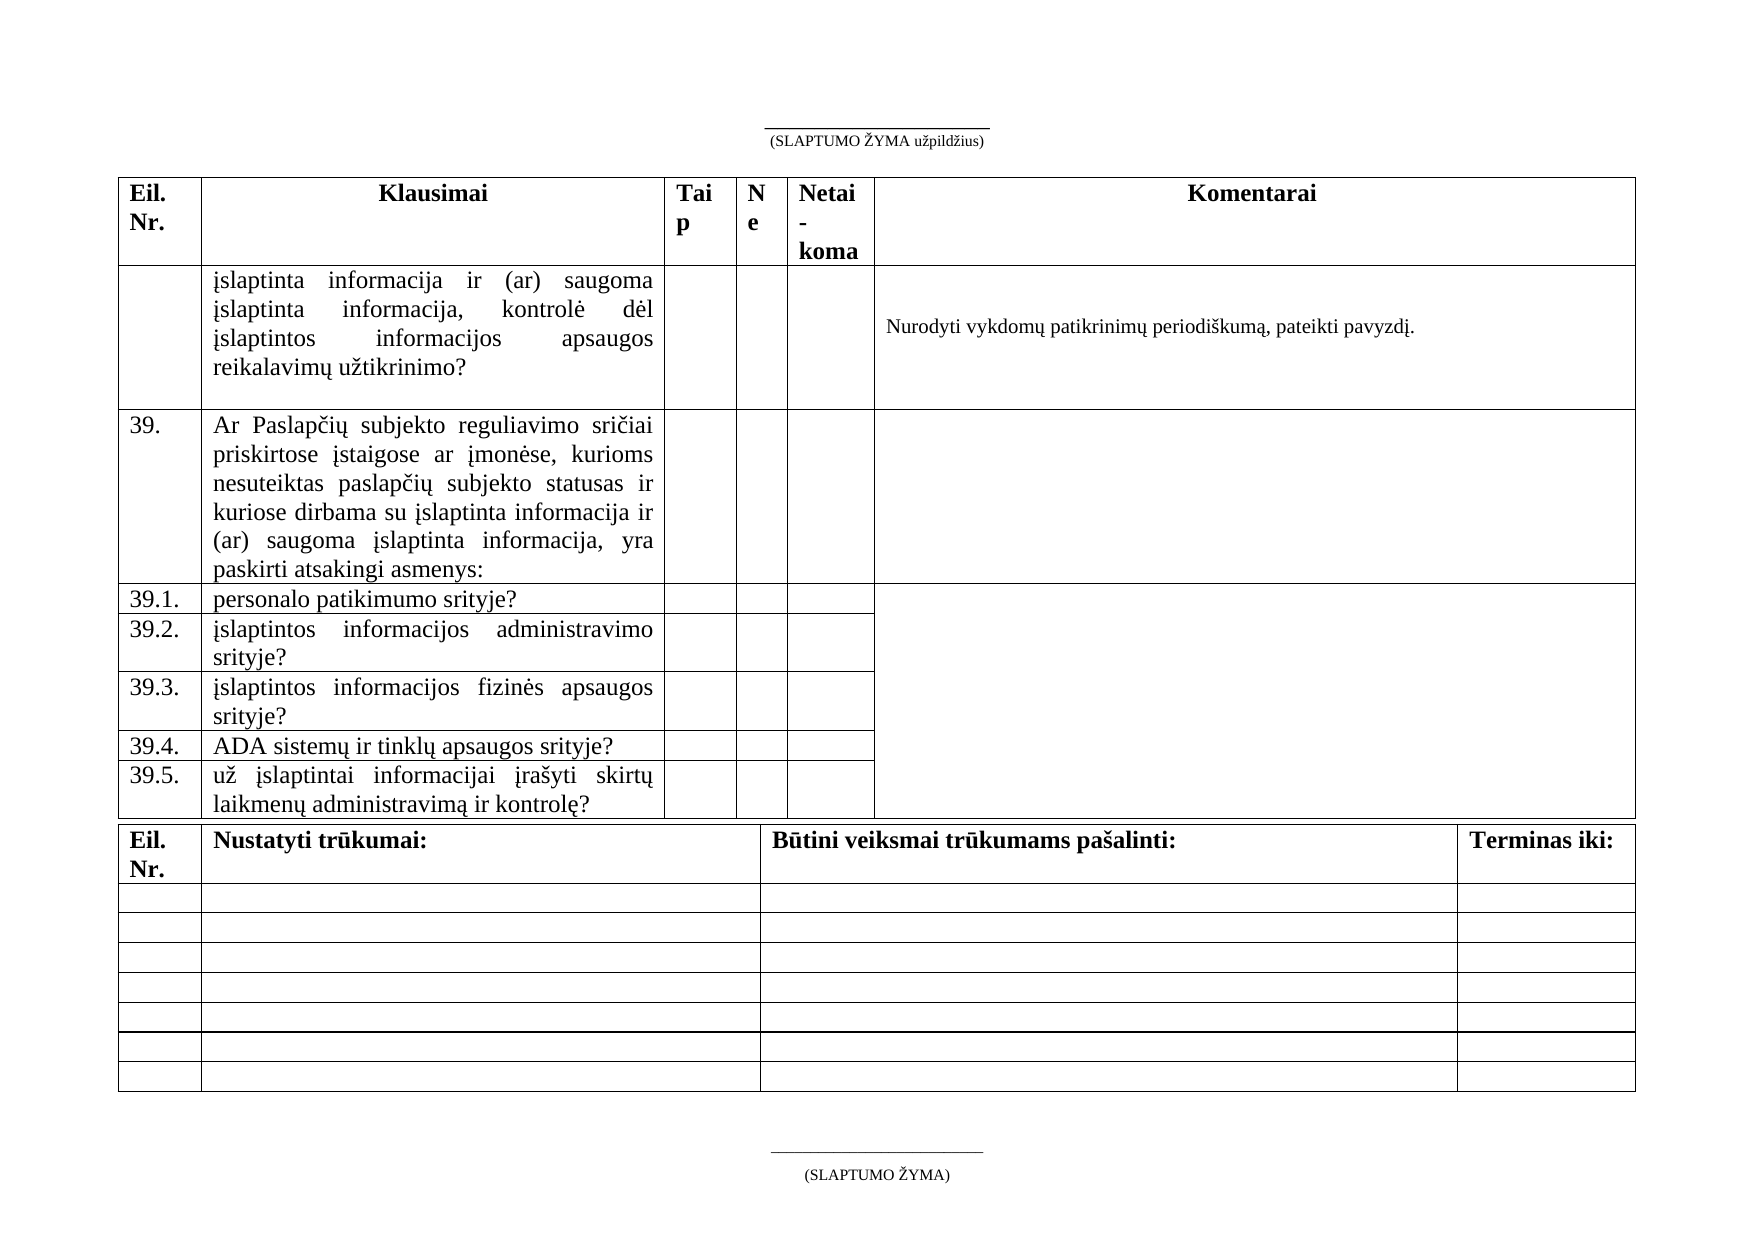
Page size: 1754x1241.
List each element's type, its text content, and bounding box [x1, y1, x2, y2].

table_cell įslaptinta informacija ir (ar) saugoma įslaptinta informacija, kontrolė dėl įslaptintos informacijos apsaugos reikalavimų užtikrinimo? [202, 266, 664, 409]
table_cell [737, 672, 787, 730]
table_cell [737, 266, 787, 409]
table_header Eil. Nr. [119, 825, 201, 882]
table_cell [119, 973, 201, 1002]
table_cell [119, 266, 201, 409]
table_cell [788, 761, 874, 818]
table_cell [737, 410, 787, 583]
table_cell 39.5. [119, 761, 201, 818]
table_cell [202, 1003, 760, 1031]
table_cell 39.1. [119, 584, 201, 613]
table_header Nustatyti trūkumai: [202, 825, 760, 882]
table_cell [761, 884, 1457, 912]
table_cell [761, 1033, 1457, 1061]
table_cell [788, 731, 874, 759]
table_cell [875, 584, 1635, 818]
table_cell [761, 943, 1457, 972]
table_cell [665, 731, 736, 759]
table_cell personalo patikimumo srityje? [202, 584, 664, 613]
table_cell [788, 266, 874, 409]
table_cell [665, 761, 736, 818]
table_cell [1458, 884, 1635, 912]
table_cell įslaptintos informacijos fizinės apsaugos srityje? [202, 672, 664, 730]
table_cell 39. [119, 410, 201, 583]
table_header Klausimai [202, 178, 664, 264]
table_cell 39.4. [119, 731, 201, 759]
table_cell [761, 1003, 1457, 1031]
table_cell [1458, 973, 1635, 1002]
table_cell [665, 672, 736, 730]
table_cell [119, 884, 201, 912]
table_cell [737, 614, 787, 671]
table_cell [737, 584, 787, 613]
table_cell [1458, 943, 1635, 972]
table_cell [665, 410, 736, 583]
table_cell [665, 584, 736, 613]
table_cell Nurodyti vykdomų patikrinimų periodiškumą, pateikti pavyzdį. [875, 266, 1635, 409]
table_cell [665, 614, 736, 671]
table_cell ADA sistemų ir tinklų apsaugos srityje? [202, 731, 664, 759]
table_cell įslaptintos informacijos administravimo srityje? [202, 614, 664, 671]
table_cell [119, 1003, 201, 1031]
table_header Būtini veiksmai trūkumams pašalinti: [761, 825, 1457, 882]
table_cell [788, 410, 874, 583]
table_cell [875, 410, 1635, 583]
table_cell [119, 943, 201, 972]
table_cell 39.3. [119, 672, 201, 730]
table_cell [119, 1033, 201, 1061]
table_header Netai-koma [788, 178, 874, 264]
table_header Komentarai [875, 178, 1635, 264]
table_cell Ar Paslapčių subjekto reguliavimo sričiai priskirtose įstaigose ar įmonėse, kurioms nesuteiktas paslapčių subjekto statusas ir kuriose dirbama su įslaptinta informacija ir (ar) saugoma įslaptinta informacija, yra paskirti atsakingi asmenys: [202, 410, 664, 583]
table_cell [761, 1062, 1457, 1091]
table_header Eil. Nr. [119, 178, 201, 264]
table_cell [202, 884, 760, 912]
table_cell [119, 1062, 201, 1091]
table_cell [737, 761, 787, 818]
table_cell 39.2. [119, 614, 201, 671]
table_cell [119, 913, 201, 942]
table_cell [202, 1033, 760, 1061]
table_cell [737, 731, 787, 759]
table_header Ne [737, 178, 787, 264]
table_cell [202, 973, 760, 1002]
table_cell [788, 672, 874, 730]
table_header Terminas iki: [1458, 825, 1635, 882]
table_cell už įslaptintai informacijai įrašyti skirtų laikmenų administravimą ir kontrolę? [202, 761, 664, 818]
table_cell [1458, 1033, 1635, 1061]
table_cell [202, 1062, 760, 1091]
table_cell [761, 973, 1457, 1002]
table_cell [202, 943, 760, 972]
table_cell [788, 614, 874, 671]
table_cell [1458, 1003, 1635, 1031]
table_cell [788, 584, 874, 613]
table_header Taip [665, 178, 736, 264]
table_cell [761, 913, 1457, 942]
table_cell [1458, 1062, 1635, 1091]
table_cell [202, 913, 760, 942]
table_cell [665, 266, 736, 409]
table_cell [1458, 913, 1635, 942]
